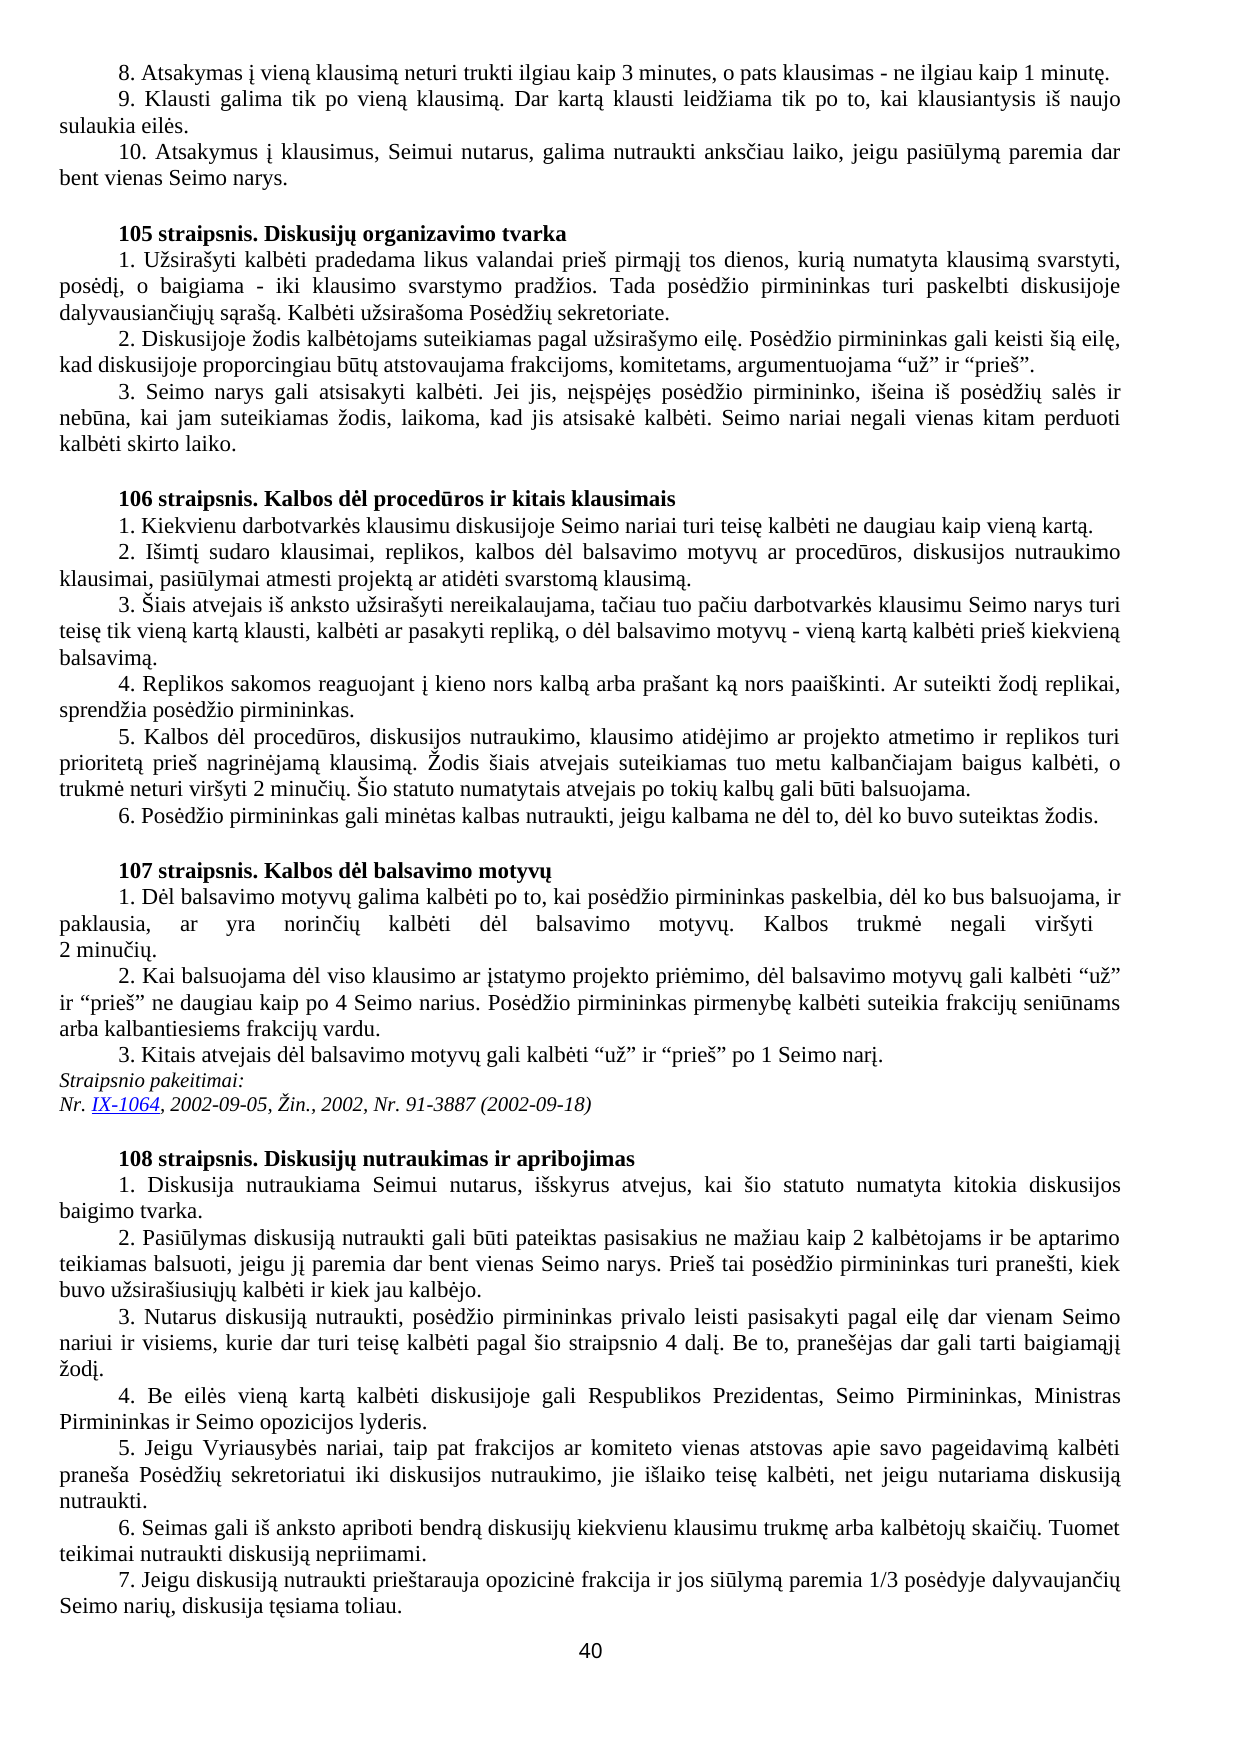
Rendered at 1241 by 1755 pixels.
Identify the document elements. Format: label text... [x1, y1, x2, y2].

text 2. Pasiūlymas diskusiją nutraukti gali būti pateiktas pasisakius ne mažiau kaip 2 kalbėtojams ir be aptarimo teikiamas balsuoti, jeigu jį paremia dar bent vienas Seimo narys. Prieš tai posėdžio pirmininkas turi pranešti, kiek buvo užsirašiusiųjų kalbėti ir kiek jau kalbėjo. [59, 1224, 1122, 1303]
text 106 straipsnis. Kalbos dėl procedūros ir kitais klausimais [59, 486, 1122, 512]
text 105 straipsnis. Diskusijų organizavimo tvarka [59, 219, 1122, 246]
text 1. Kiekvienu darbotvarkės klausimu diskusijoje Seimo nariai turi teisę kalbėti ne daugiau kaip vieną kartą. [59, 512, 1122, 538]
text 1. Diskusija nutraukiama Seimui nutarus, išskyrus atvejus, kai šio statuto numatyta kitokia diskusijos baigimo tvarka. [59, 1171, 1122, 1224]
text 8. Atsakymas į vieną klausimą neturi trukti ilgiau kaip 3 minutes, o pats klausimas - ne ilgiau kaip 1 minutę. [59, 59, 1122, 85]
text 6. Seimas gali iš anksto apriboti bendrą diskusijų kiekvienu klausimu trukmę arba kalbėtojų skaičių. Tuomet teikimai nutraukti diskusiją nepriimami. [59, 1513, 1122, 1566]
text 5. Jeigu Vyriausybės nariai, taip pat frakcijos ar komiteto vienas atstovas apie savo pageidavimą kalbėti praneša Posėdžių sekretoriatui iki diskusijos nutraukimo, jie išlaiko teisę kalbėti, net jeigu nutariama diskusiją nutraukti. [59, 1434, 1122, 1513]
text 3. Kitais atvejais dėl balsavimo motyvų gali kalbėti “už” ir “prieš” po 1 Seimo narį. [59, 1041, 1122, 1068]
text 107 straipsnis. Kalbos dėl balsavimo motyvų [59, 857, 1122, 883]
text 2. Kai balsuojama dėl viso klausimo ar įstatymo projekto priėmimo, dėl balsavimo motyvų gali kalbėti “už” ir “prieš” ne daugiau kaip po 4 Seimo narius. Posėdžio pirmininkas pirmenybę kalbėti suteikia frakcijų seniūnams arba kalbantiesiems frakcijų vardu. [59, 962, 1122, 1041]
text Nr. IX-1064, 2002-09-05, Žin., 2002, Nr. 91-3887 (2002-09-18) [59, 1092, 1122, 1116]
text 2. Išimtį sudaro klausimai, replikos, kalbos dėl balsavimo motyvų ar procedūros, diskusijos nutraukimo klausimai, pasiūlymai atmesti projektą ar atidėti svarstomą klausimą. [59, 538, 1122, 591]
text 5. Kalbos dėl procedūros, diskusijos nutraukimo, klausimo atidėjimo ar projekto atmetimo ir replikos turi prioritetą prieš nagrinėjamą klausimą. Žodis šiais atvejais suteikiamas tuo metu kalbančiajam baigus kalbėti, o trukmė neturi viršyti 2 minučių. Šio statuto numatytais atvejais po tokių kalbų gali būti balsuojama. [59, 723, 1122, 802]
text 7. Jeigu diskusiją nutraukti prieštarauja opozicinė frakcija ir jos siūlymą paremia 1/3 posėdyje dalyvaujančių Seimo narių, diskusija tęsiama toliau. [59, 1566, 1122, 1619]
text 3. Seimo narys gali atsisakyti kalbėti. Jei jis, neįspėjęs posėdžio pirmininko, išeina iš posėdžių salės ir nebūna, kai jam suteikiamas žodis, laikoma, kad jis atsisakė kalbėti. Seimo nariai negali vienas kitam perduoti kalbėti skirto laiko. [59, 378, 1122, 457]
text 1. Užsirašyti kalbėti pradedama likus valandai prieš pirmąjį tos dienos, kurią numatyta klausimą svarstyti, posėdį, o baigiama - iki klausimo svarstymo pradžios. Tada posėdžio pirmininkas turi paskelbti diskusijoje dalyvausiančiųjų sąrašą. Kalbėti užsirašoma Posėdžių sekretoriate. [59, 246, 1122, 325]
text Straipsnio pakeitimai: [59, 1068, 1122, 1092]
text 3. Nutarus diskusiją nutraukti, posėdžio pirmininkas privalo leisti pasisakyti pagal eilę dar vienam Seimo nariui ir visiems, kurie dar turi teisę kalbėti pagal šio straipsnio 4 dalį. Be to, pranešėjas dar gali tarti baigiamąjį žodį. [59, 1303, 1122, 1382]
text 1. Dėl balsavimo motyvų galima kalbėti po to, kai posėdžio pirmininkas paskelbia, dėl ko bus balsuojama, ir paklausia, ar yra norinčių kalbėti dėl balsavimo motyvų. Kalbos trukmė negali viršyti 2 minučių. [59, 883, 1122, 962]
text 4. Replikos sakomos reaguojant į kieno nors kalbą arba prašant ką nors paaiškinti. Ar suteikti žodį replikai, sprendžia posėdžio pirmininkas. [59, 670, 1122, 723]
text 9. Klausti galima tik po vieną klausimą. Dar kartą klausti leidžiama tik po to, kai klausiantysis iš naujo sulaukia eilės. [59, 85, 1122, 138]
text 108 straipsnis. Diskusijų nutraukimas ir apribojimas [59, 1144, 1122, 1171]
text 3. Šiais atvejais iš anksto užsirašyti nereikalaujama, tačiau tuo pačiu darbotvarkės klausimu Seimo narys turi teisę tik vieną kartą klausti, kalbėti ar pasakyti repliką, o dėl balsavimo motyvų - vieną kartą kalbėti prieš kiekvieną balsavimą. [59, 591, 1122, 670]
text 6. Posėdžio pirmininkas gali minėtas kalbas nutraukti, jeigu kalbama ne dėl to, dėl ko buvo suteiktas žodis. [59, 802, 1122, 828]
text 4. Be eilės vieną kartą kalbėti diskusijoje gali Respublikos Prezidentas, Seimo Pirmininkas, Ministras Pirmininkas ir Seimo opozicijos lyderis. [59, 1382, 1122, 1434]
text 2. Diskusijoje žodis kalbėtojams suteikiamas pagal užsirašymo eilę. Posėdžio pirmininkas gali keisti šią eilę, kad diskusijoje proporcingiau būtų atstovaujama frakcijoms, komitetams, argumentuojama “už” ir “prieš”. [59, 325, 1122, 378]
text 10. Atsakymus į klausimus, Seimui nutarus, galima nutraukti anksčiau laiko, jeigu pasiūlymą paremia dar bent vienas Seimo narys. [59, 138, 1122, 191]
